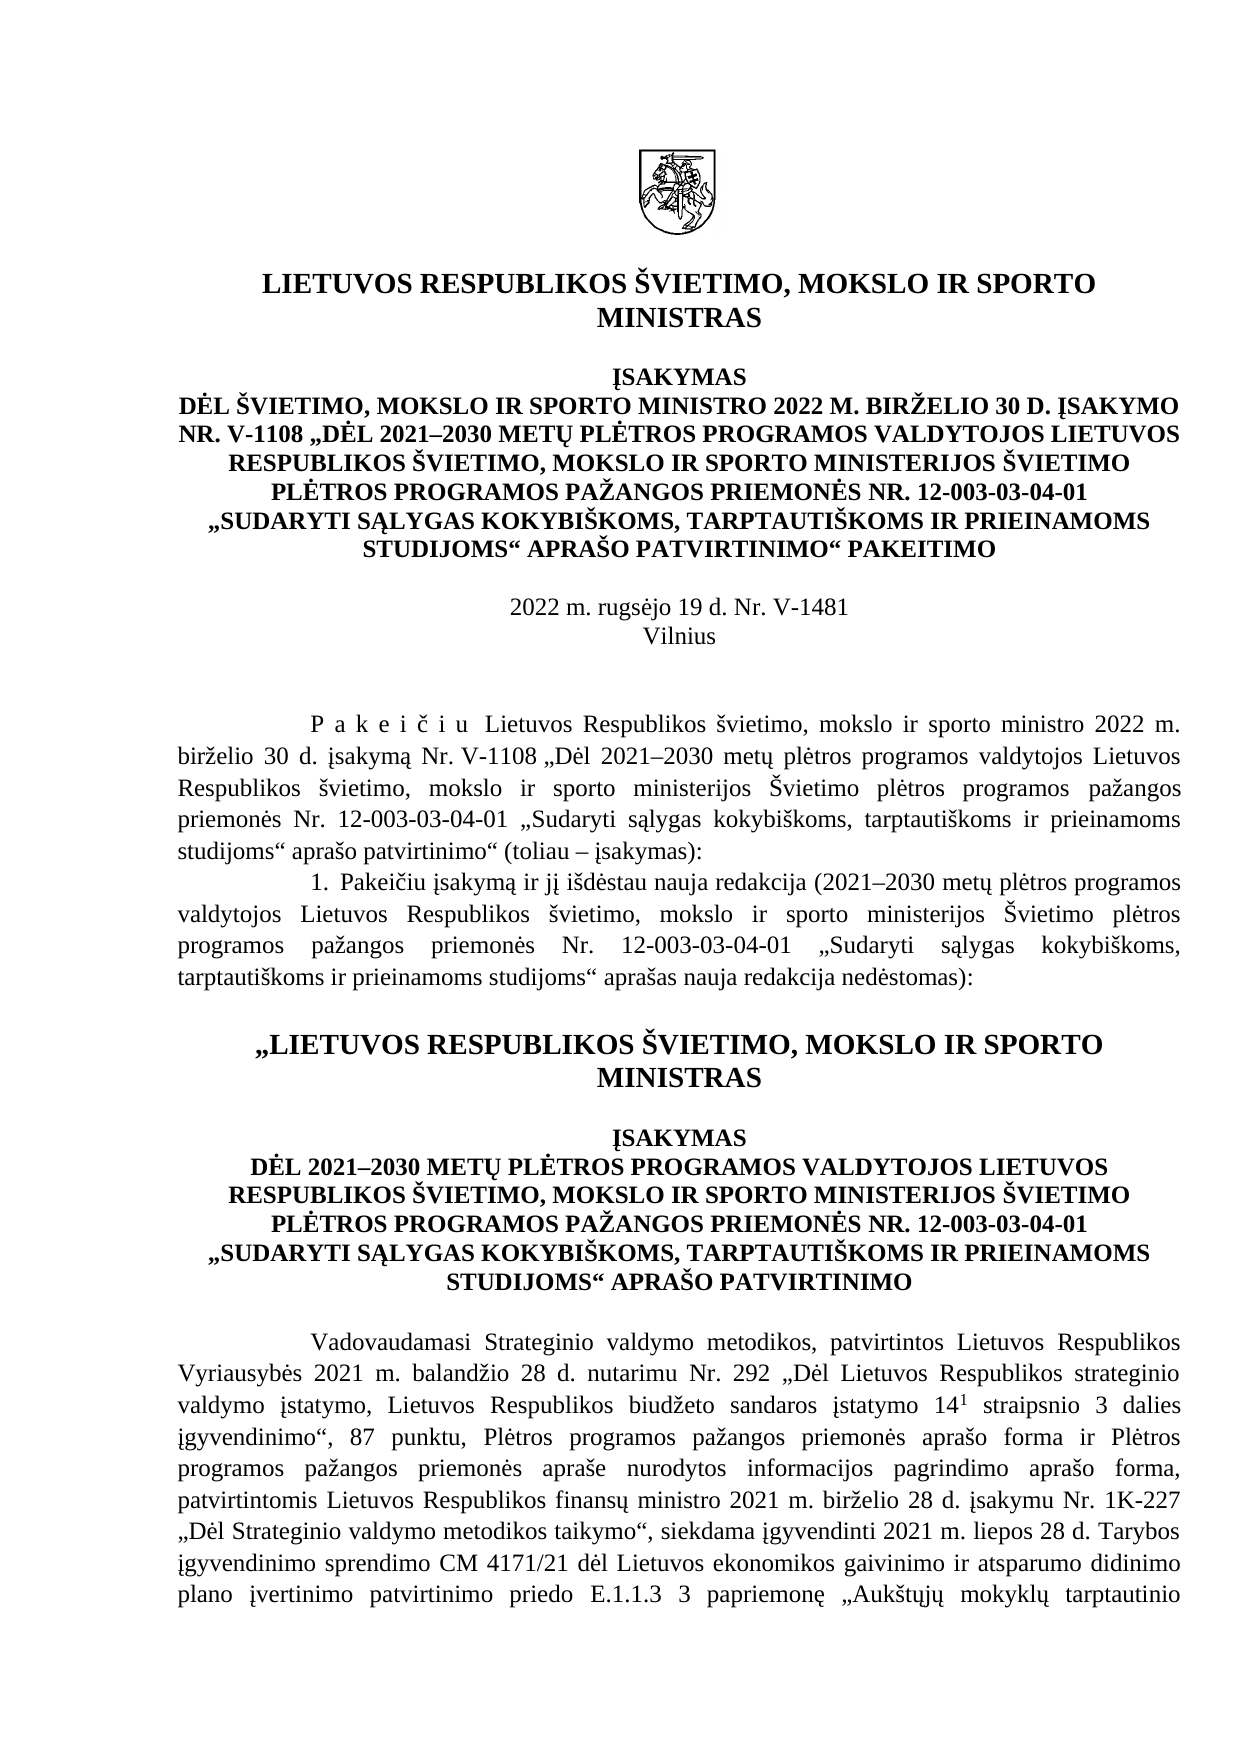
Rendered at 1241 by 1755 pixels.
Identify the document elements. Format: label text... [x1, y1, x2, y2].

text 2022 m. rugsėjo 19 d. Nr. V-1481 [177, 592, 1181, 621]
text ĮSAKYMAS [177, 362, 1181, 391]
text DĖL ŠVIETIMO, MOKSLO IR SPORTO MINISTRO 2022 M. BIRŽELIO 30 D. ĮSAKYMO NR. V-1108 „DĖL 2021–2030 METŲ PLĖTROS PROGRAMOS VALDYTOJOS LIETUVOS RESPUBLIKOS ŠVIETIMO, MOKSLO IR SPORTO MINISTERIJOS ŠVIETIMO PLĖTROS PROGRAMOS PAŽANGOS PRIEMONĖS NR. 12-003-03-04-01 [177, 391, 1181, 506]
text Vadovaudamasi Strateginio valdymo metodikos, patvirtintos Lietuvos Respublikos Vyriausybės 2021 m. balandžio 28 d. nutarimu Nr. 292 „Dėl Lietuvos Respublikos strateginio valdymo įstatymo, Lietuvos Respublikos biudžeto sandaros įstatymo 141 straipsnio 3 dalies įgyvendinimo“, 87 punktu, Plėtros programos pažangos priemonės aprašo forma ir Plėtros programos pažangos priemonės apraše nurodytos informacijos pagrindimo aprašo forma, patvirtintomis Lietuvos Respublikos finansų ministro 2021 m. birželio 28 d. įsakymu Nr. 1K-227 „Dėl Strateginio valdymo metodikos taikymo“, siekdama įgyvendinti 2021 m. liepos 28 d. Tarybos įgyvendinimo sprendimo CM 4171/21 dėl Lietuvos ekonomikos gaivinimo ir atsparumo didinimo plano įvertinimo patvirtinimo priedo E.1.1.3 3 papriemonę „Aukštųjų mokyklų tarptautinio [177, 1327, 1181, 1608]
text LIETUVOS RESPUBLIKOS ŠVIETIMO, MOKSLO IR SPORTO MINISTRAS [177, 266, 1181, 333]
text DĖL 2021–2030 METŲ PLĖTROS PROGRAMOS VALDYTOJOS LIETUVOS RESPUBLIKOS ŠVIETIMO, MOKSLO IR SPORTO MINISTERIJOS ŠVIETIMO PLĖTROS PROGRAMOS PAŽANGOS PRIEMONĖS NR. 12-003-03-04-01 [177, 1152, 1181, 1238]
text 1. Pakeičiu įsakymą ir jį išdėstau nauja redakcija (2021–2030 metų plėtros programos valdytojos Lietuvos Respublikos švietimo, mokslo ir sporto ministerijos Švietimo plėtros programos pažangos priemonės Nr. 12-003-03-04-01 „Sudaryti sąlygas kokybiškoms, tarptautiškoms ir prieinamoms studijoms“ aprašas nauja redakcija nedėstomas): [177, 867, 1181, 991]
text Vilnius [177, 621, 1181, 649]
text ĮSAKYMAS [177, 1123, 1181, 1152]
text „Sudaryti sąlygas kokybiškoms, tarptautiškoms ir prieinamoms studijoms“ APRAŠO PATVIRTINIMO“ PAKEITIMO [177, 506, 1181, 563]
text P a k e i č i u Lietuvos Respublikos švietimo, mokslo ir sporto ministro 2022 m. birželio 30 d. įsakymą Nr. V-1108 „Dėl 2021–2030 metų plėtros programos valdytojos Lietuvos Respublikos švietimo, mokslo ir sporto ministerijos Švietimo plėtros programos pažangos priemonės Nr. 12-003-03-04-01 „Sudaryti sąlygas kokybiškoms, tarptautiškoms ir prieinamoms studijoms“ aprašo patvirtinimo“ (toliau – įsakymas): [177, 709, 1181, 864]
text „Sudaryti sąlygas kokybiškoms, tarptautiškoms ir prieinamoms studijoms“ APRAŠO PATVIRTINIMO [177, 1238, 1181, 1295]
text „LIETUVOS RESPUBLIKOS ŠVIETIMO, MOKSLO IR SPORTO MINISTRAS [177, 1027, 1181, 1094]
